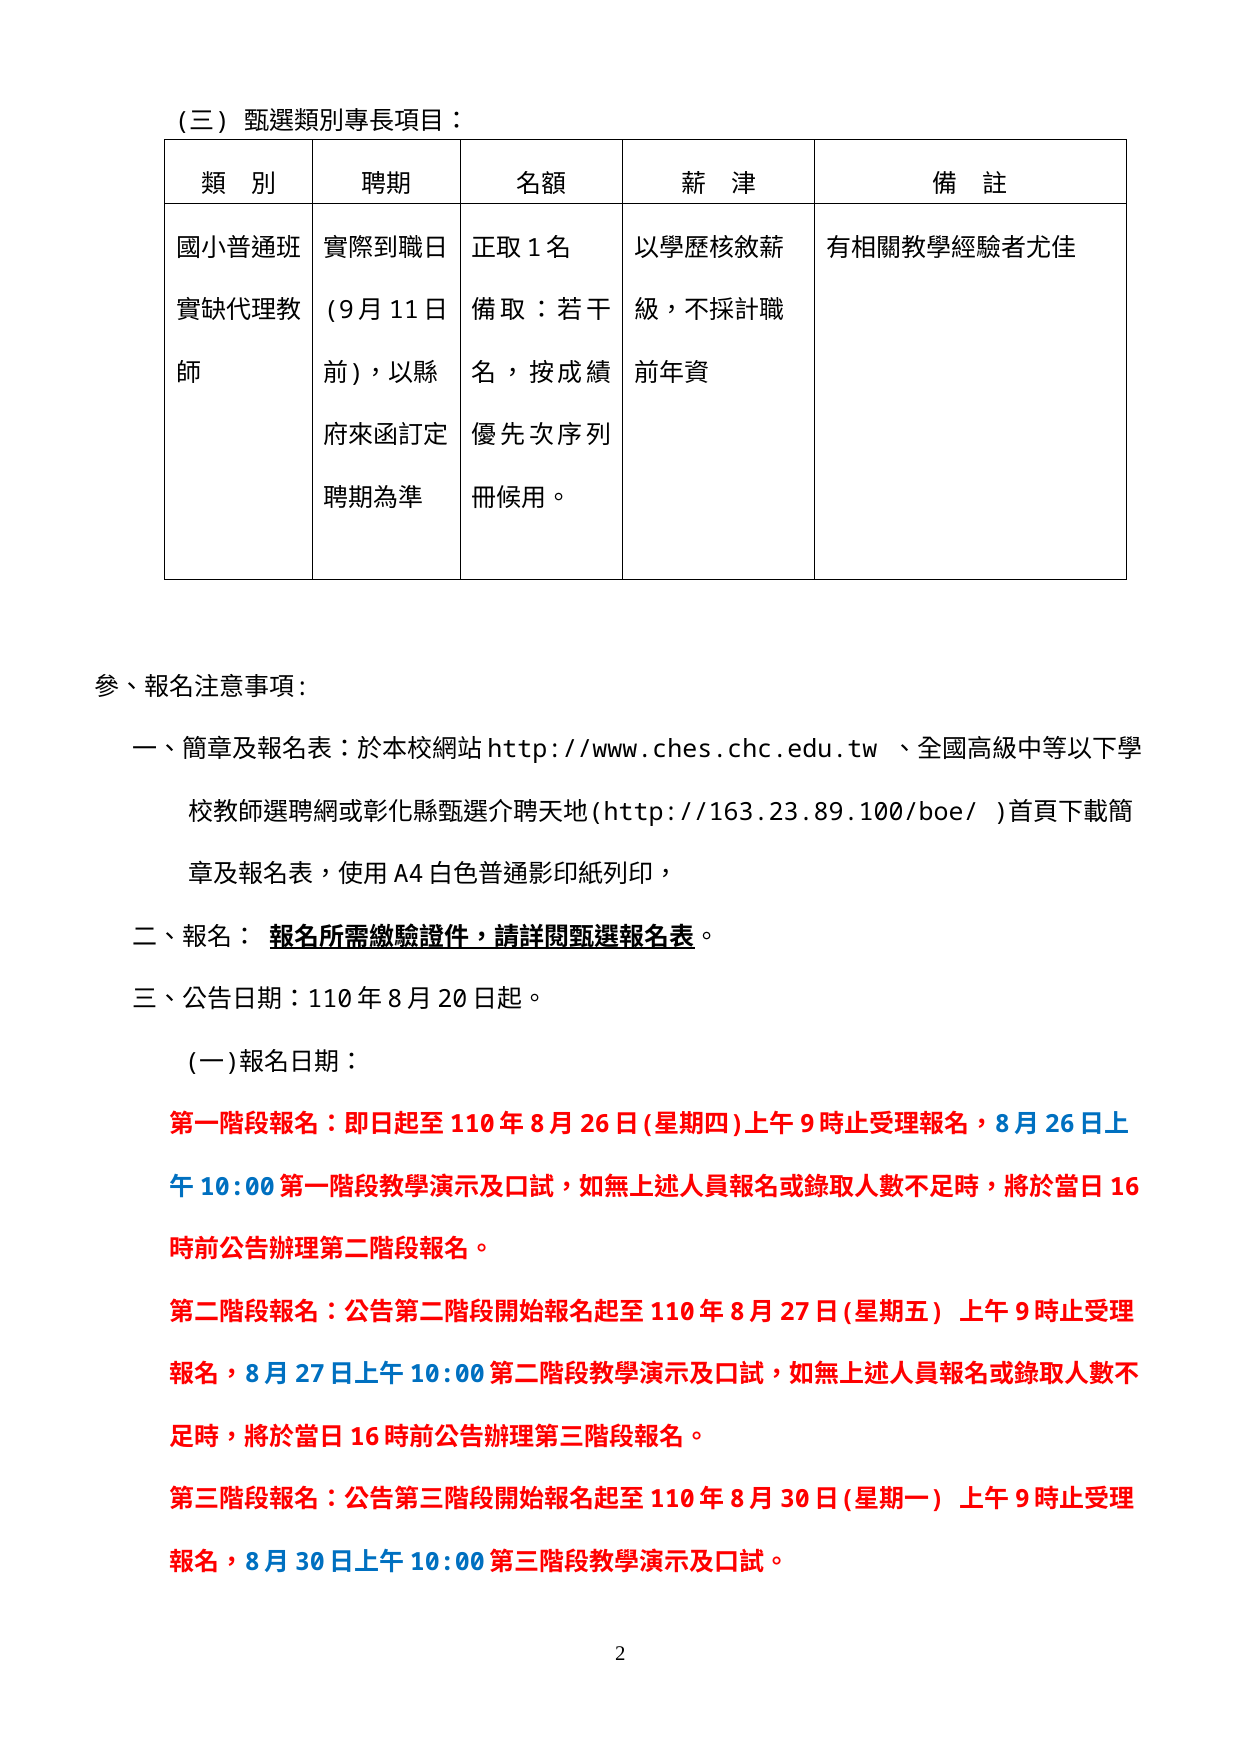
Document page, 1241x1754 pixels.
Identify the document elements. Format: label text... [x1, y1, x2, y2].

text 第二階段報名：公告第二階段開始報名起至110年8月27日(星期五) 上午9時止受理報名，8月27日上午10:00第二階段教學演示及口試，如無上述人員報名或錄取人數不足時，將於當日16時前公告辦理第三階段報名。 [169, 1267, 1146, 1455]
text 二、報名： 報名所需繳驗證件，請詳閱甄選報名表。 [132, 892, 1146, 955]
table_cell 以學歷核敘薪級，不採計職前年資 [623, 204, 814, 579]
table_header 薪 津 [623, 140, 814, 203]
text 三、公告日期：110年8月20日起。 [132, 955, 1146, 1017]
text 第一階段報名：即日起至110年8月26日(星期四)上午9時止受理報名，8月26日上午10:00第一階段教學演示及口試，如無上述人員報名或錄取人數不足時，將於當日16時前公告辦理第二階段報名。 [169, 1080, 1146, 1267]
text 一、簡章及報名表：於本校網站http://www.ches.chc.edu.tw 、全國高級中等以下學校教師選聘網或彰化縣甄選介聘天地(http://163.23.89.100/boe/ )首頁下載簡章及報名表，使用A4白色普通影印紙列印， [132, 705, 1146, 892]
table_header 聘期 [313, 140, 460, 203]
table_cell 正取1名 備取：若干名，按成績優先次序列冊候用。 [461, 204, 622, 579]
table_cell 有相關教學經驗者尤佳 [815, 204, 1126, 579]
table_cell 實際到職日(9月11日前)，以縣府來函訂定聘期為準 [313, 204, 460, 579]
text (一)報名日期： [169, 1017, 1146, 1080]
text (三) 甄選類別專長項目： [159, 77, 1146, 139]
table_header 備 註 [815, 140, 1126, 203]
table_header 名額 [461, 140, 622, 203]
text 參、報名注意事項: [94, 642, 1146, 705]
table_cell 國小普通班實缺代理教師 [165, 204, 312, 579]
table_header 類 別 [165, 140, 312, 203]
text 第三階段報名：公告第三階段開始報名起至110年8月30日(星期一) 上午9時止受理報名，8月30日上午10:00第三階段教學演示及口試。 [169, 1455, 1146, 1580]
